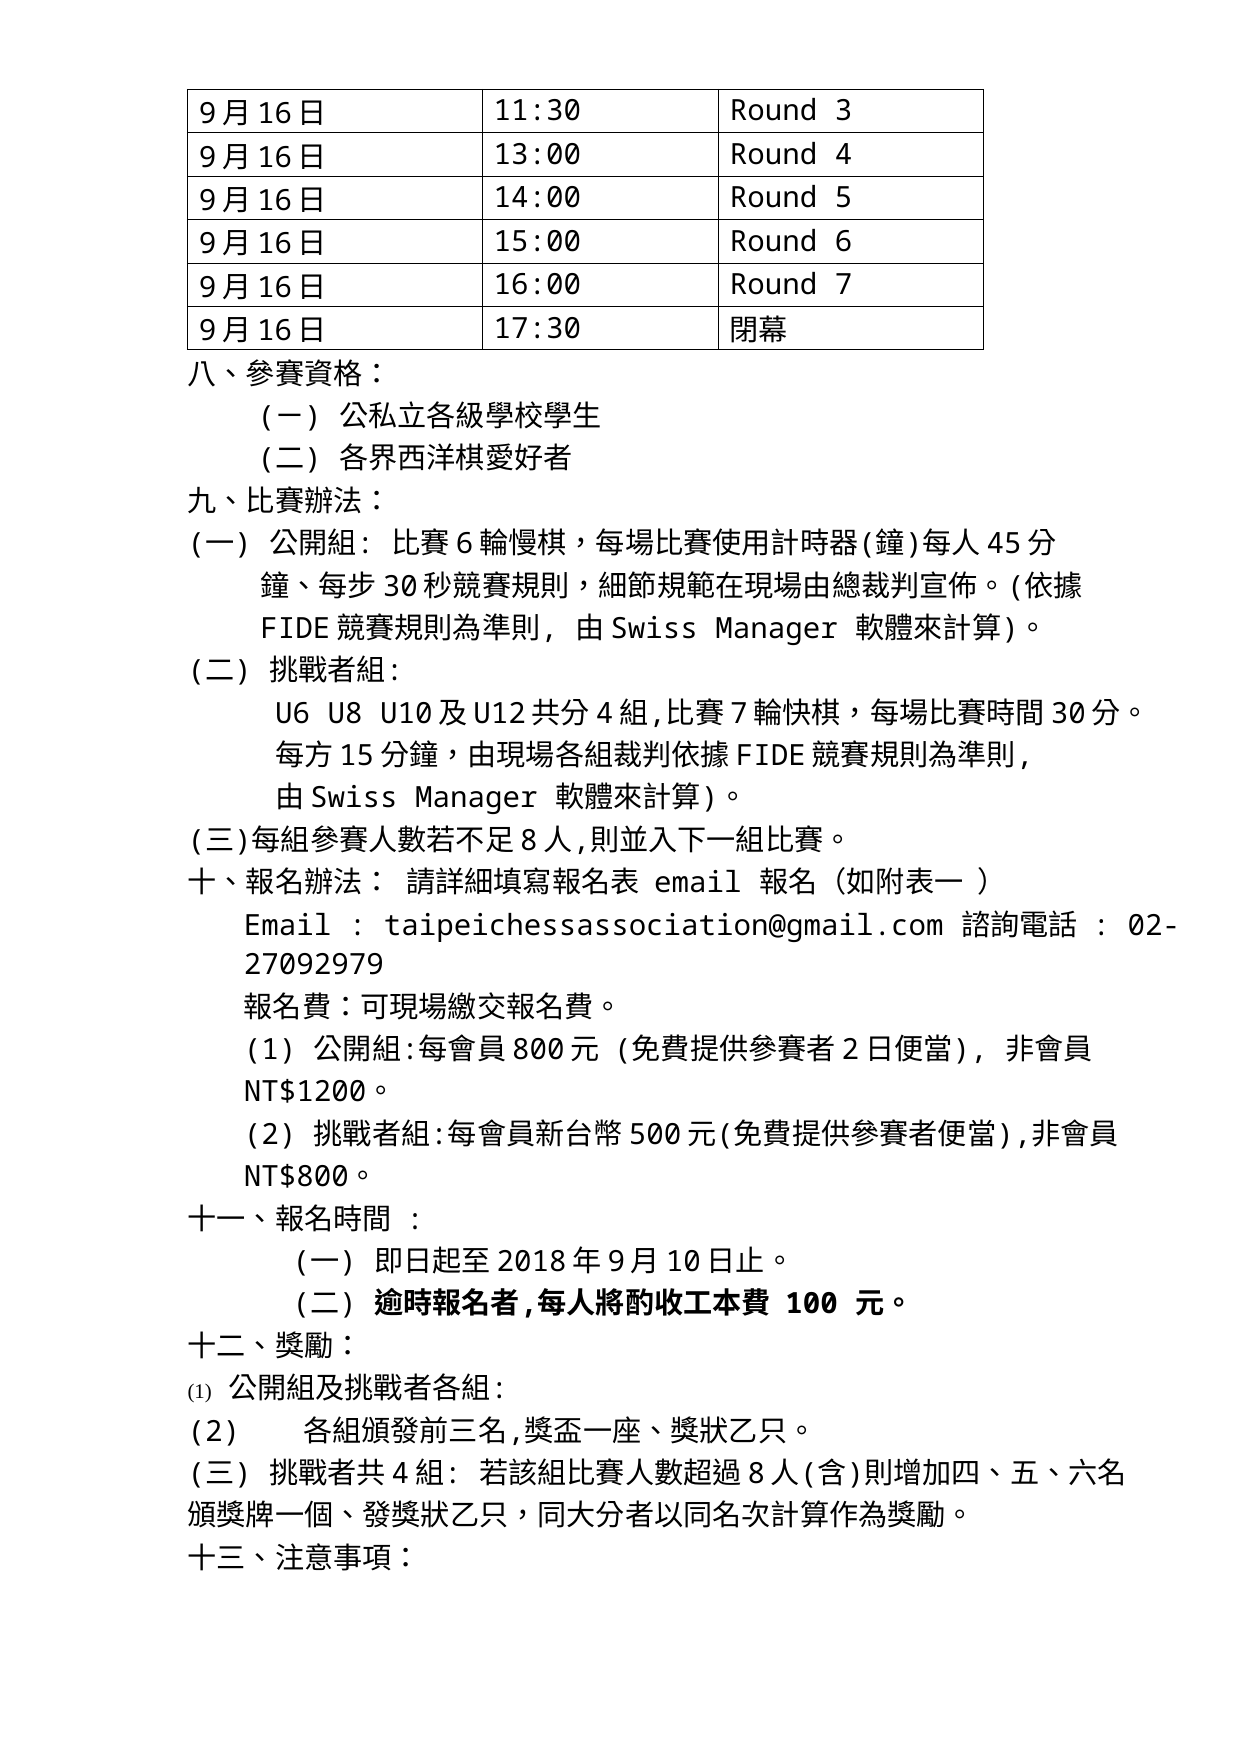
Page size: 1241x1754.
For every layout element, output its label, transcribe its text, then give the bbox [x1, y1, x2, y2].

text (1) 公開組:每會員800元 (免費提供參賽者2日便當), 非會員NT$1200。 [243, 1026, 1129, 1110]
text (三) 挑戰者共4組: 若該組比賽人數超過8人(含)則增加四、五、六名頒獎牌一個、發獎狀乙只，同大分者以同名次計算作為獎勵。 [187, 1449, 1137, 1534]
text 由Swiss Manager 軟體來計算)。 [187, 774, 1137, 816]
text (二) 各界西洋棋愛好者 [187, 435, 1137, 477]
text (二) 逾時報名者,每人將酌收工本費 100 元。 [187, 1280, 1137, 1322]
table_cell Round 7 [719, 264, 983, 306]
table_cell 9月16日 [188, 264, 482, 306]
text 八、參賽資格： [187, 350, 1137, 393]
text (一) 公開組: 比賽6輪慢棋，每場比賽使用計時器(鐘)每人45分 [187, 520, 1137, 562]
text FIDE競賽規則為準則, 由Swiss Manager 軟體來計算)。 [187, 604, 1137, 647]
text (ㄧ) 公私立各級學校學生 [187, 393, 1137, 435]
text 每方15分鐘，由現場各組裁判依據FIDE競賽規則為準則, [187, 732, 1137, 774]
text (二) 挑戰者組: [187, 647, 1137, 689]
table_cell Round 5 [719, 177, 983, 219]
text (三)每組參賽人數若不足8人,則並入下一組比賽。 [187, 816, 1137, 859]
table_cell 9月16日 [188, 220, 482, 262]
list 公開組及挑戰者各組: [187, 1365, 1137, 1407]
table_cell 17:30 [483, 307, 718, 349]
text 十、報名辦法： 請詳細填寫報名表 email 報名（如附表一 ） [187, 859, 1137, 901]
text (2) 挑戰者組:每會員新台幣500元(免費提供參賽者便當),非會員NT$800。 [243, 1110, 1129, 1195]
text 十三、注意事項： [187, 1534, 1137, 1576]
list 各組頒發前三名,獎盃一座、獎狀乙只。 [187, 1407, 1137, 1449]
table_cell Round 6 [719, 220, 983, 262]
text 報名費：可現場繳交報名費。 [243, 983, 1129, 1026]
table_cell 9月16日 [188, 177, 482, 219]
text 九、比賽辦法： [187, 477, 1137, 520]
table_cell 16:00 [483, 264, 718, 306]
table_cell 11:30 [483, 90, 718, 132]
table_cell Round 3 [719, 90, 983, 132]
text U6 U8 U10及U12共分4組,比賽7輪快棋，每場比賽時間30分。 [187, 689, 1137, 732]
table_cell 9月16日 [188, 90, 482, 132]
table_cell 閉幕 [719, 307, 983, 349]
table_cell Round 4 [719, 133, 983, 176]
text 十一、報名時間 : [187, 1195, 1137, 1238]
text Email : taipeichessassociation@gmail.com 諮詢電話 : 02-27092979 [243, 901, 1240, 983]
table_cell 9月16日 [188, 133, 482, 176]
table_cell 13:00 [483, 133, 718, 176]
table_cell 9月16日 [188, 307, 482, 349]
text (一) 即日起至2018年9月10日止。 [187, 1238, 1137, 1280]
text 鐘、每步30秒競賽規則，細節規範在現場由總裁判宣佈。(依據 [187, 562, 1137, 604]
text 十二、獎勵： [187, 1322, 1137, 1365]
table_cell 15:00 [483, 220, 718, 262]
table_cell 14:00 [483, 177, 718, 219]
